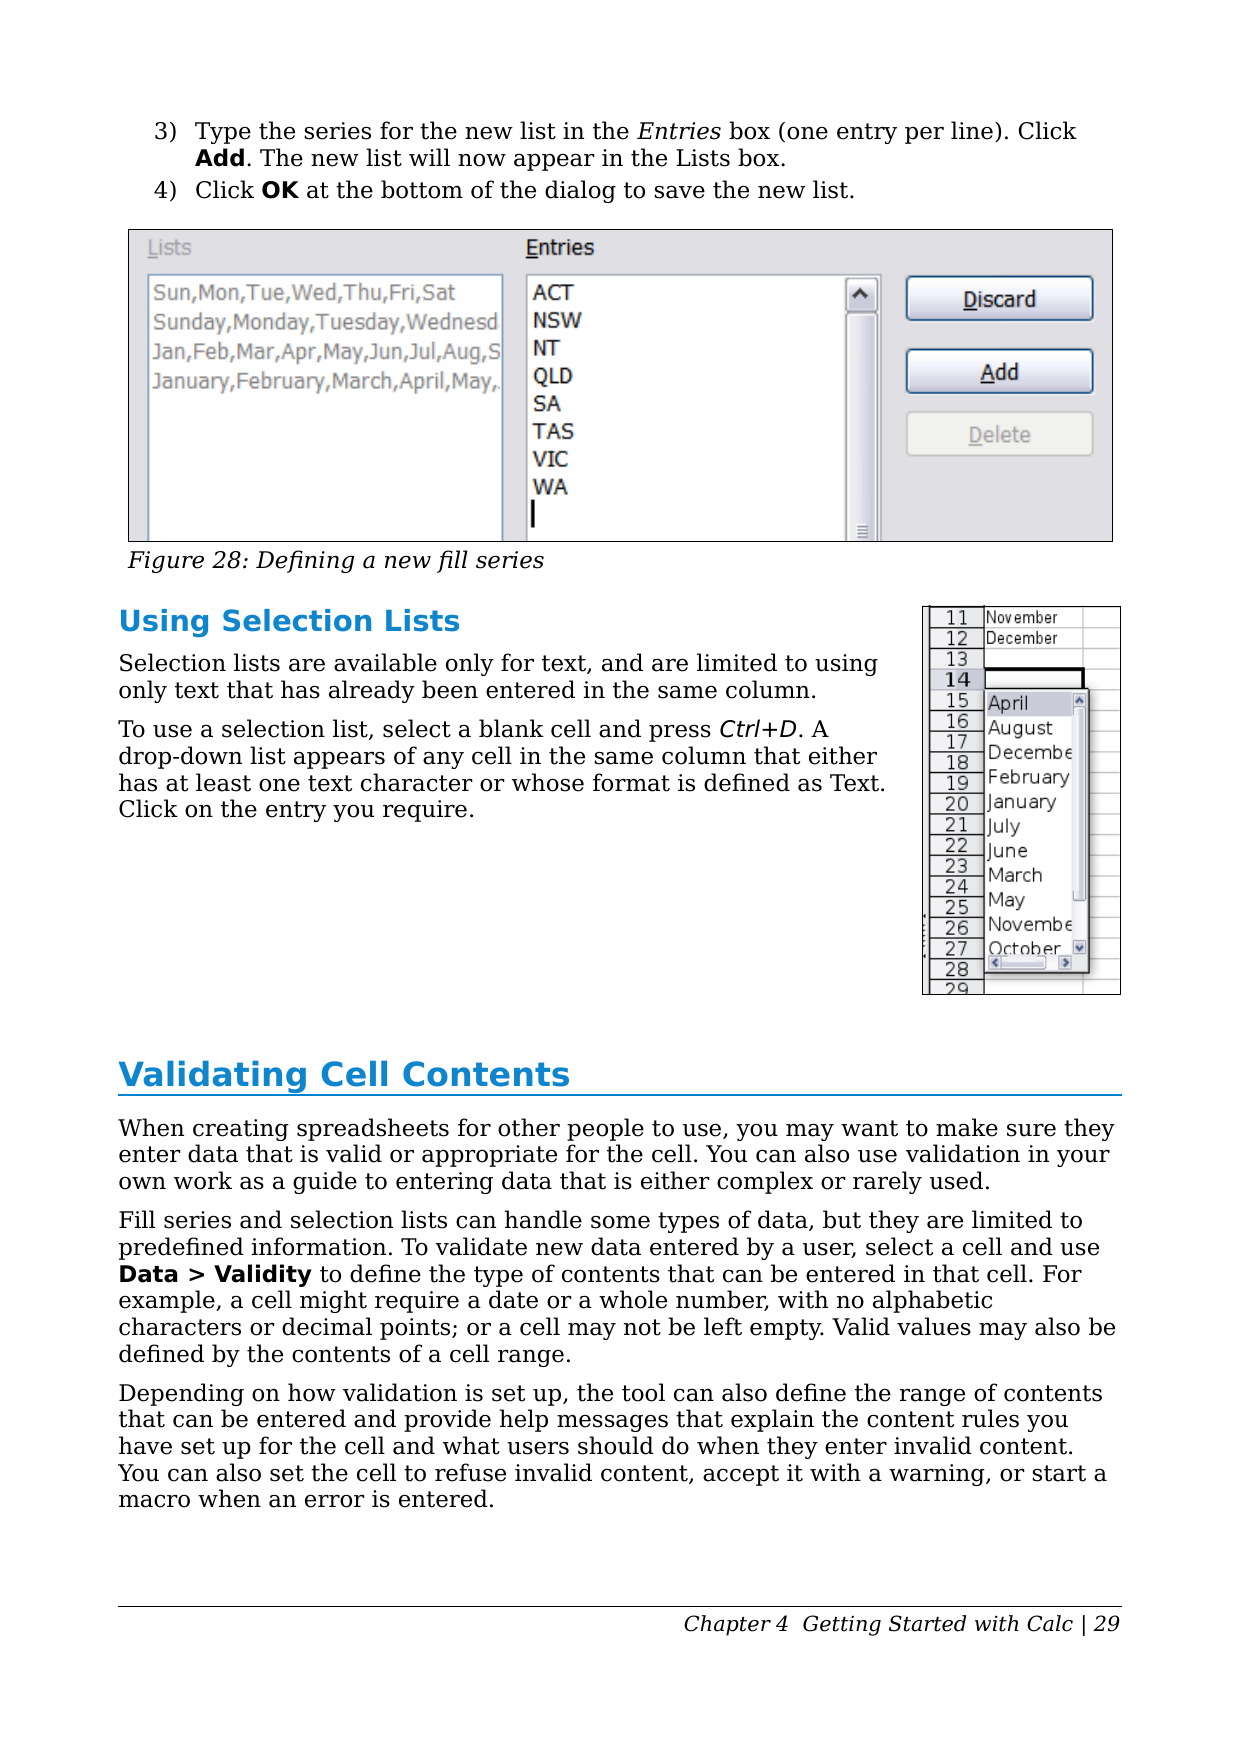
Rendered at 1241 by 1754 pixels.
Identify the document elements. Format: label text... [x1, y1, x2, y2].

text To use a selection list, select a blank cell and press Ctrl+D. A drop-down list appears of any cell in the same column that either has at least one text character or whose format is defined as Text. Click on the entry you require. [118, 716, 922, 823]
text Depending on how validation is set up, the tool can also define the range of contents that can be entered and provide help messages that explain the content rules you have set up for the cell and what users should do when they enter invalid content. You can also set the cell to refuse invalid content, accept it with a warning, or start a macro when an error is entered. [118, 1380, 1122, 1513]
text When creating spreadsheets for other people to use, you may want to make sure they enter data that is valid or appropriate for the cell. You can also use validation in your own work as a guide to entering data that is either complex or rarely used. [118, 1115, 1122, 1195]
text Fill series and selection lists can handle some types of data, but they are limited to predefined information. To validate new data entered by a user, select a cell and use Data > Validity to define the type of contents that can be entered in that cell. For example, a cell might require a date or a whole number, with no alphabetic characters or decimal points; or a cell may not be left empty. Valid values may also be defined by the contents of a cell range. [118, 1207, 1122, 1367]
text Selection lists are available only for text, and are limited to using only text that has already been entered in the same column. [118, 651, 922, 704]
subtitle Using Selection Lists [118, 604, 1122, 638]
subtitle Validating Cell Contents [118, 1055, 1122, 1094]
picture [923, 607, 1120, 994]
list Click OK at the bottom of the dialog to save the new list. [177, 178, 1122, 204]
picture [129, 230, 1112, 541]
text Figure 28: Defining a new fill series [128, 548, 1112, 574]
list Type the series for the new list in the Entries box (one entry per line). Click Add. The new list will now appear in the Lists box. [177, 118, 1122, 171]
